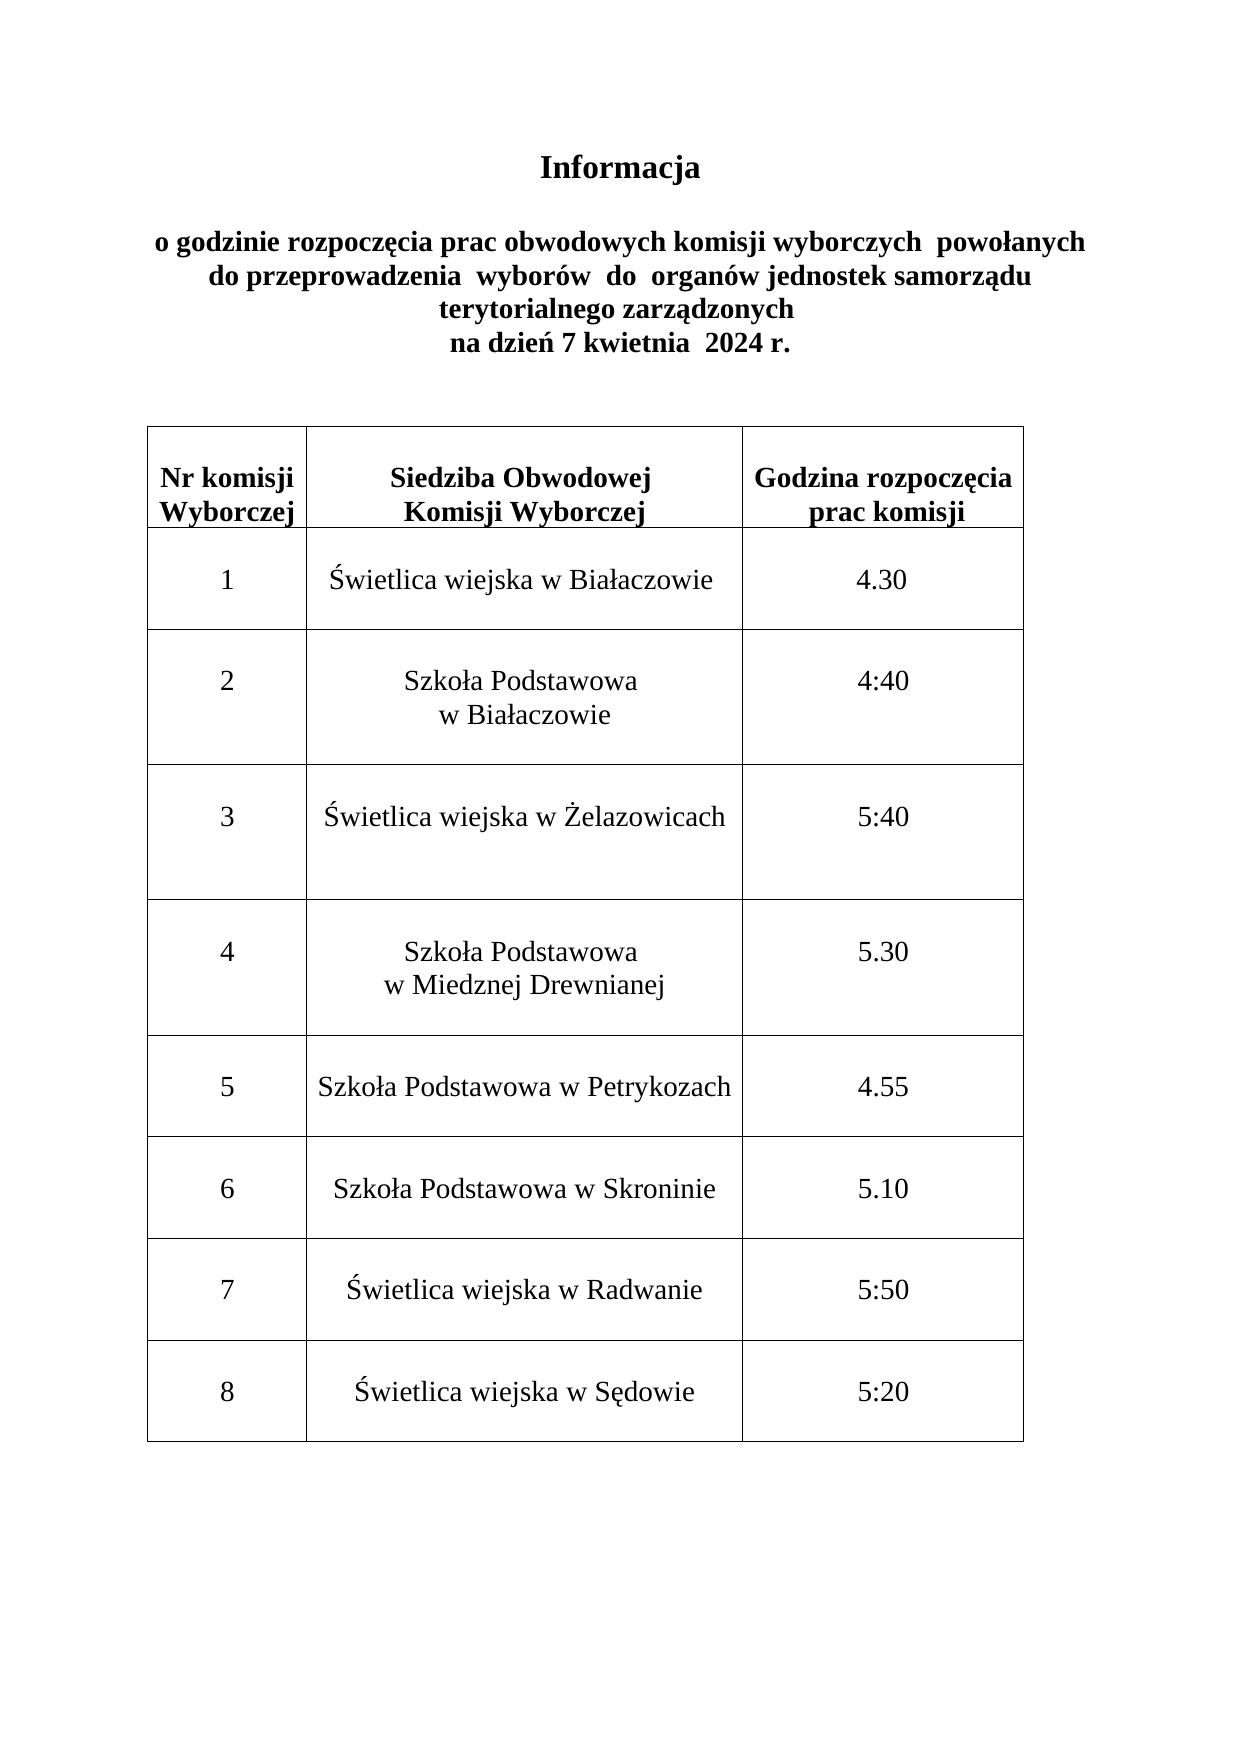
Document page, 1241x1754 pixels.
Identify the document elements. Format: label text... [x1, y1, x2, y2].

table_cell 5.30 [743, 900, 1023, 1034]
table_cell 7 [148, 1239, 306, 1339]
table_cell 5:20 [743, 1341, 1023, 1441]
table_cell Świetlica wiejska w Radwanie [307, 1239, 742, 1339]
table_cell 6 [148, 1137, 306, 1238]
table_cell Szkoła Podstawowa w Miedznej Drewnianej [307, 900, 742, 1034]
table_cell 1 [148, 528, 306, 629]
table_cell 4 [148, 900, 306, 1034]
table_cell 8 [148, 1341, 306, 1441]
table_cell 3 [148, 765, 306, 899]
table_cell 2 [148, 630, 306, 764]
table_cell Świetlica wiejska w Sędowie [307, 1341, 742, 1441]
table_cell Szkoła Podstawowa w Białaczowie [307, 630, 742, 764]
table_header Godzina rozpoczęcia prac komisji [743, 427, 1023, 527]
table_cell Szkoła Podstawowa w Petrykozach [307, 1036, 742, 1136]
text Informacja [148, 148, 1093, 186]
table_cell 5.10 [743, 1137, 1023, 1238]
table_cell 5:40 [743, 765, 1023, 899]
table_cell 4:40 [743, 630, 1023, 764]
table_header Nr komisji Wyborczej [148, 427, 306, 527]
table_cell 4.30 [743, 528, 1023, 629]
table_header Siedziba Obwodowej Komisji Wyborczej [307, 427, 742, 527]
table_cell Świetlica wiejska w Żelazowicach [307, 765, 742, 899]
table_cell 4.55 [743, 1036, 1023, 1136]
table_cell 5:50 [743, 1239, 1023, 1339]
table_cell 5 [148, 1036, 306, 1136]
table_cell Szkoła Podstawowa w Skroninie [307, 1137, 742, 1238]
text o godzinie rozpoczęcia prac obwodowych komisji wyborczych powołanych do przeprowadzenia wyborów do organów jednostek samorządu terytorialnego zarządzonych [148, 224, 1093, 325]
text na dzień 7 kwietnia 2024 r. [148, 325, 1093, 358]
table_cell Świetlica wiejska w Białaczowie [307, 528, 742, 629]
